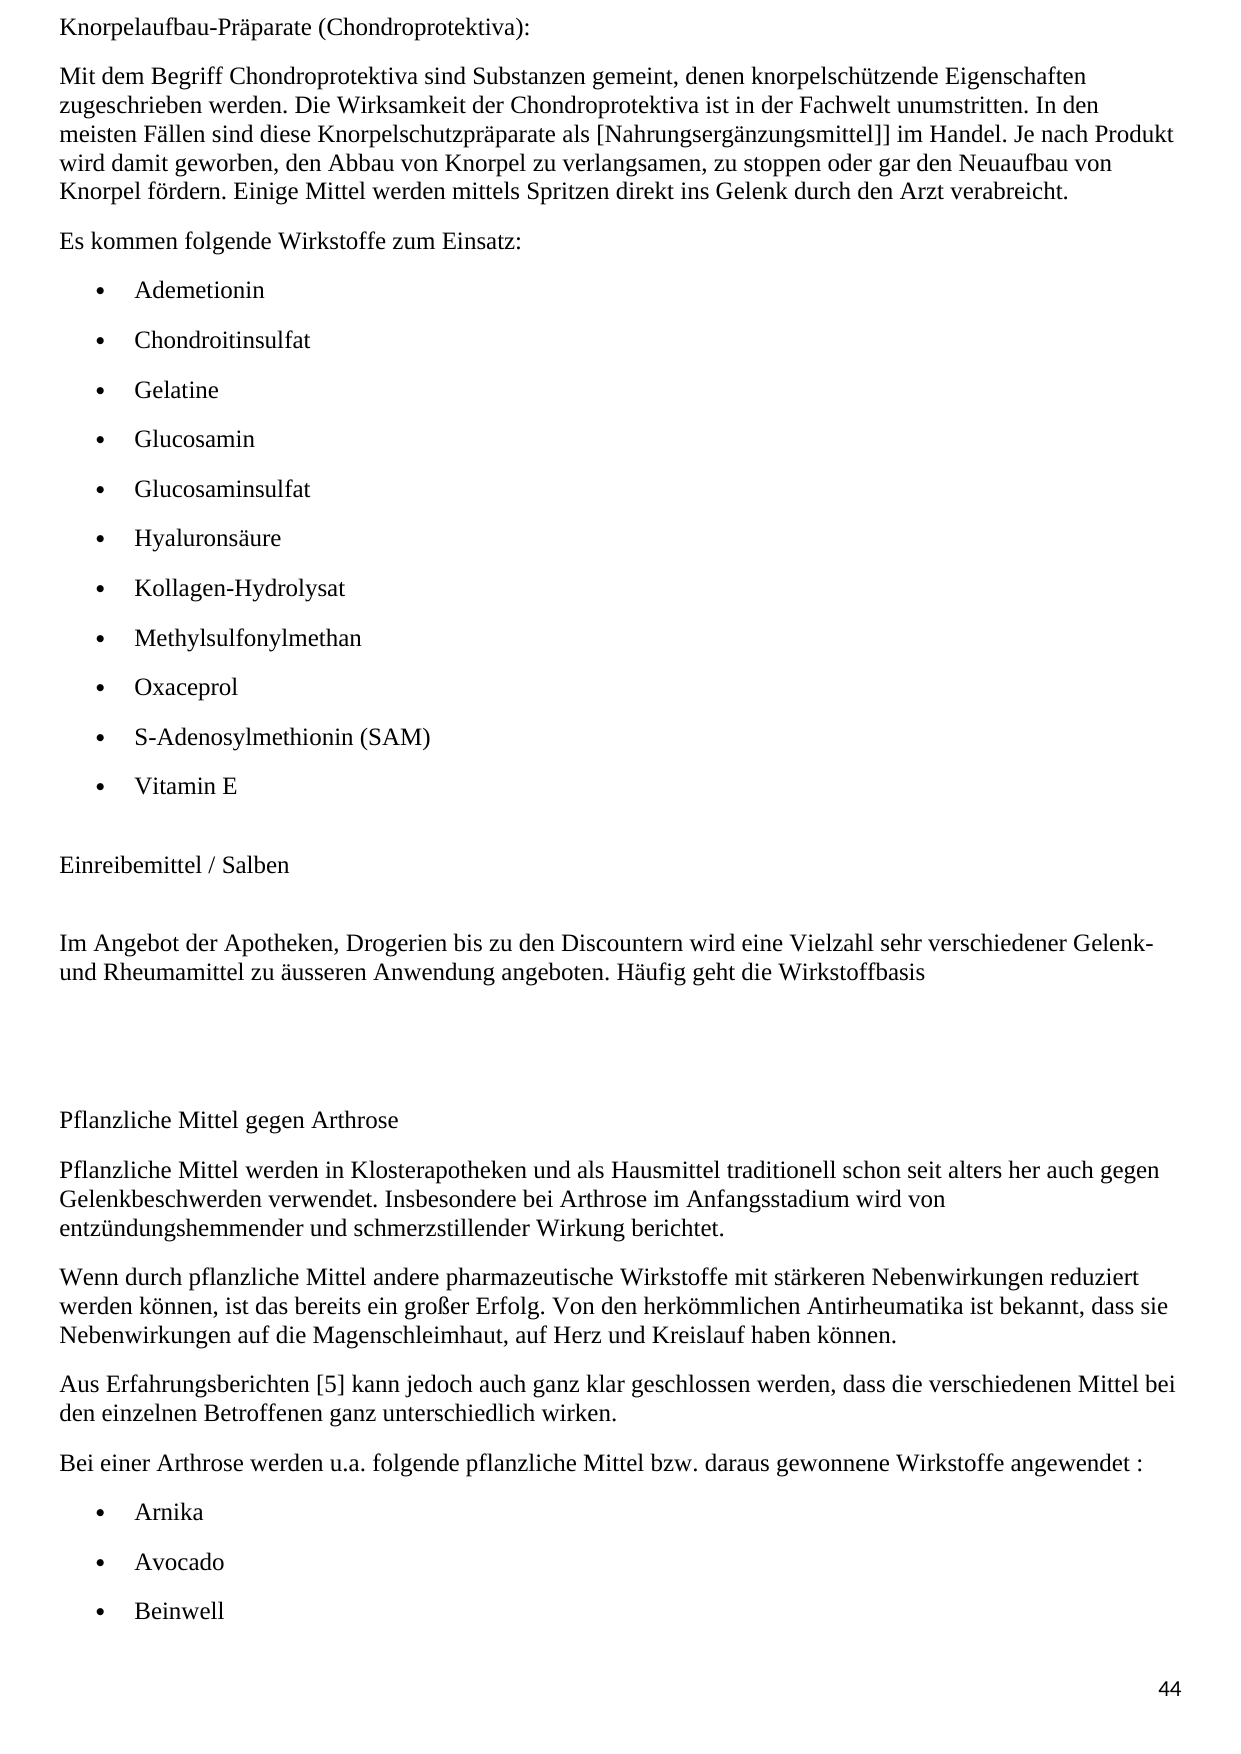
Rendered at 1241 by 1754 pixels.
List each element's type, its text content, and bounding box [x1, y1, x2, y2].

text Es kommen folgende Wirkstoffe zum Einsatz: [59, 226, 1181, 255]
text Einreibemittel / Salben [59, 821, 1181, 878]
text Pflanzliche Mittel gegen Arthrose [59, 1106, 1181, 1134]
list Hyaluronsäure [97, 523, 1181, 552]
list Avocado [97, 1547, 1181, 1576]
list Methylsulfonylmethan [97, 623, 1181, 651]
text Pflanzliche Mittel werden in Klosterapotheken und als Hausmittel traditionell schon seit alters her auch gegen Gelenkbeschwerden verwendet. Insbesondere bei Arthrose im Anfangsstadium wird von entzündungshemmender und schmerzstillender Wirkung berichtet. [59, 1155, 1181, 1241]
list Arnika [97, 1497, 1181, 1526]
list Ademetionin [97, 276, 1181, 304]
list Kollagen-Hydrolysat [97, 573, 1181, 602]
list S-Adenosylmethionin (SAM) [97, 722, 1181, 751]
list Gelatine [97, 375, 1181, 403]
list Oxaceprol [97, 672, 1181, 701]
text Bei einer Arthrose werden u.a. folgende pflanzliche Mittel bzw. daraus gewonnene Wirkstoffe angewendet : [59, 1448, 1181, 1476]
text Mit dem Begriff Chondroprotektiva sind Substanzen gemeint, denen knorpelschützende Eigenschaften zugeschrieben werden. Die Wirksamkeit der Chondroprotektiva ist in der Fachwelt unumstritten. In den meisten Fällen sind diese Knorpelschutzpräparate als [Nahrungsergänzungsmittel]] im Handel. Je nach Produkt wird damit geworben, den Abbau von Knorpel zu verlangsamen, zu stoppen oder gar den Neuaufbau von Knorpel fördern. Einige Mittel werden mittels Spritzen direkt ins Gelenk durch den Arzt verabreicht. [59, 61, 1181, 205]
list Glucosamin [97, 424, 1181, 453]
list Vitamin E [97, 771, 1181, 800]
list Glucosaminsulfat [97, 474, 1181, 503]
list Beinwell [97, 1596, 1181, 1625]
text Wenn durch pflanzliche Mittel andere pharmazeutische Wirkstoffe mit stärkeren Nebenwirkungen reduziert werden können, ist das bereits ein großer Erfolg. Von den herkömmlichen Antirheumatika ist bekannt, dass sie Nebenwirkungen auf die Magenschleimhaut, auf Herz und Kreislauf haben können. [59, 1262, 1181, 1348]
text Knorpelaufbau-Präparate (Chondroprotektiva): [59, 12, 1181, 41]
text Aus Erfahrungsberichten [5] kann jedoch auch ganz klar geschlossen werden, dass die verschiedenen Mittel bei den einzelnen Betroffenen ganz unterschiedlich wirken. [59, 1369, 1181, 1427]
list Chondroitinsulfat [97, 325, 1181, 354]
text Im Angebot der Apotheken, Drogerien bis zu den Discountern wird eine Vielzahl sehr verschiedener Gelenk- und Rheumamittel zu äusseren Anwendung angeboten. Häufig geht die Wirkstoffbasis [59, 899, 1181, 986]
